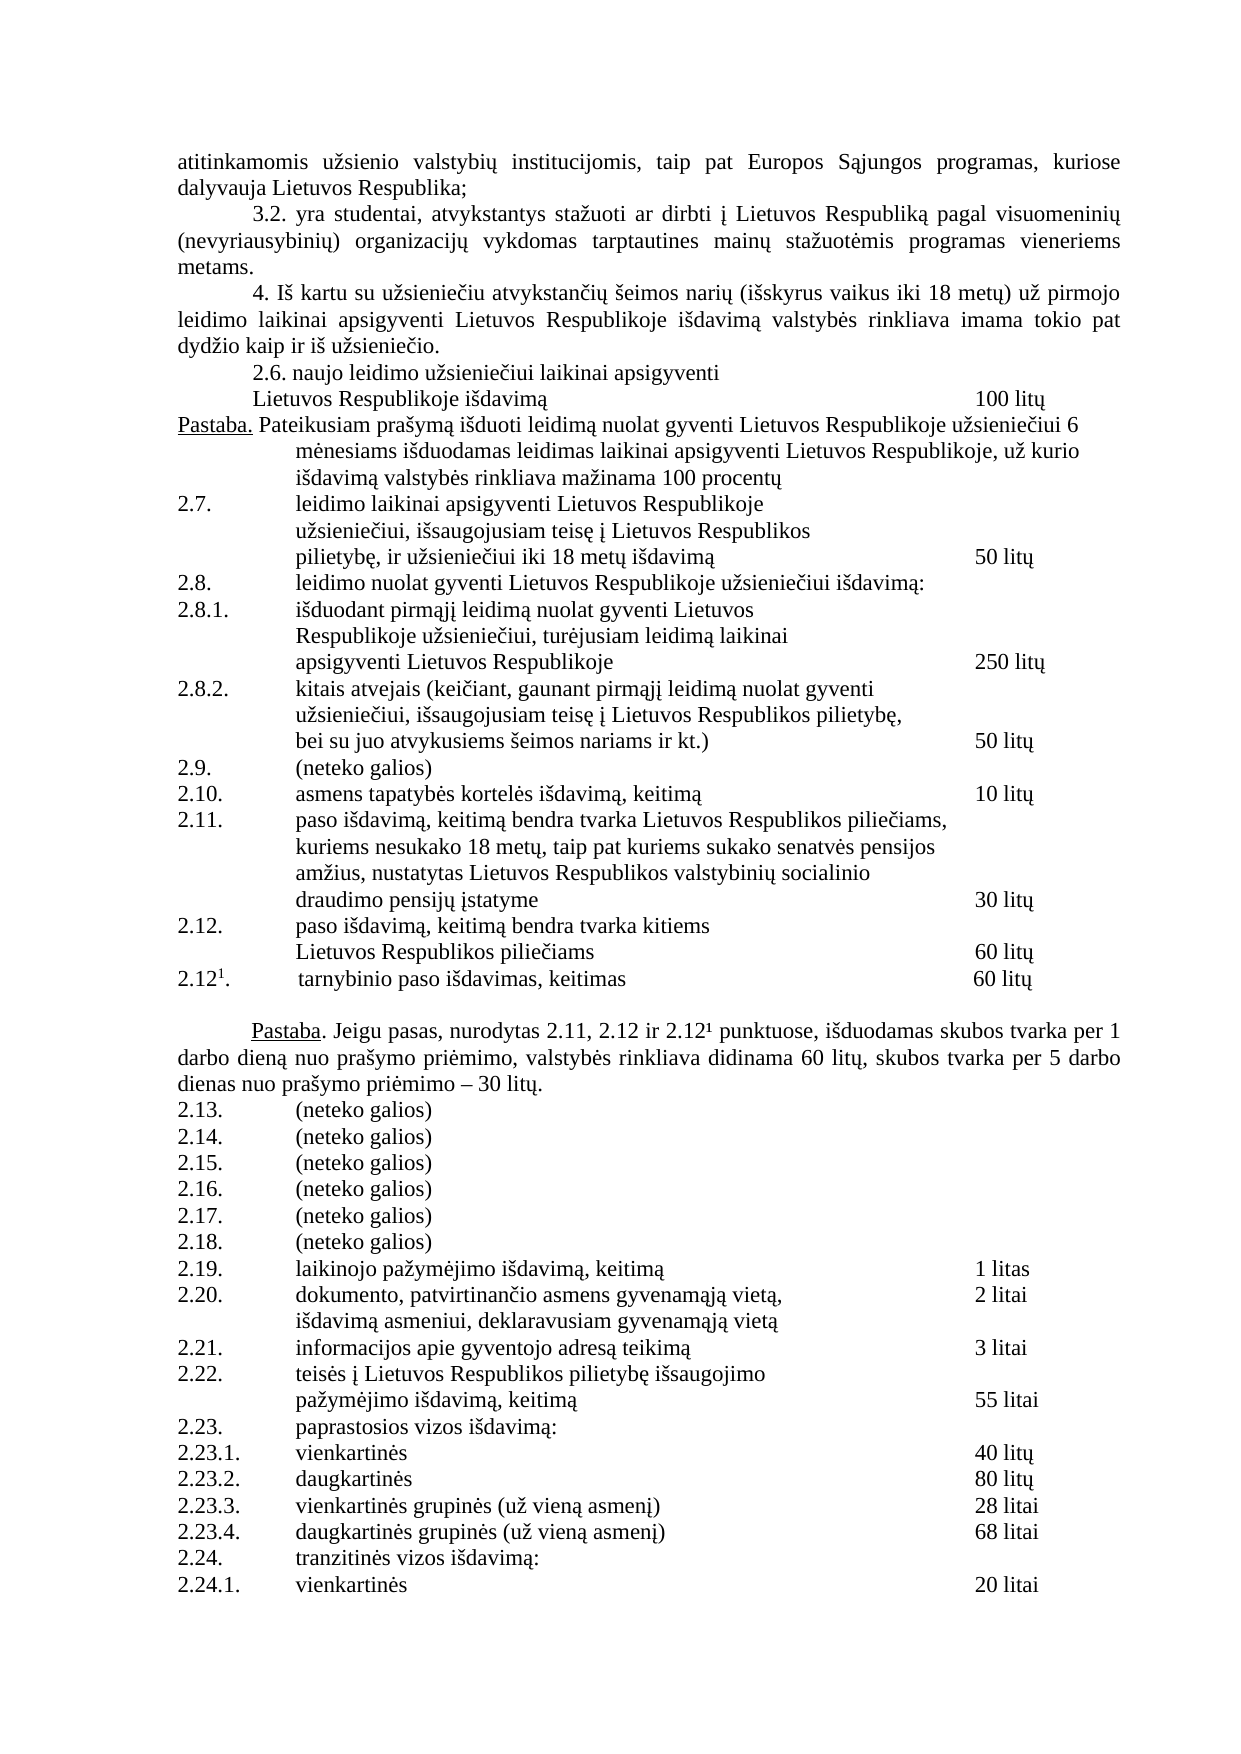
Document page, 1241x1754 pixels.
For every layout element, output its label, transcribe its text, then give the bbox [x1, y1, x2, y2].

text 2.8.2. kitais atvejais (keičiant, gaunant pirmąjį leidimą nuolat gyventi [177, 675, 1122, 701]
text 2.13. (neteko galios) [177, 1096, 1122, 1123]
text 2.18. (neteko galios) [177, 1228, 1122, 1254]
text amžius, nustatytas Lietuvos Respublikos valstybinių socialinio [177, 859, 1122, 886]
text 2.10. asmens tapatybės kortelės išdavimą, keitimą 10 litų [177, 780, 1122, 807]
text 2.23.4. daugkartinės grupinės (už vieną asmenį) 68 litai [177, 1518, 1122, 1544]
text 2.24. tranzitinės vizos išdavimą: [177, 1544, 1122, 1571]
text 2.8.1. išduodant pirmąjį leidimą nuolat gyventi Lietuvos [177, 596, 1122, 622]
text 2.23.2. daugkartinės 80 litų [177, 1465, 1122, 1492]
text Lietuvos Respublikoje išdavimą 100 litų [177, 385, 1122, 411]
text 2.8. leidimo nuolat gyventi Lietuvos Respublikoje užsieniečiui išdavimą: [177, 569, 1122, 596]
text Lietuvos Respublikos piliečiams 60 litų [177, 938, 1122, 965]
text išdavimą asmeniui, deklaravusiam gyvenamąją vietą [295, 1307, 1122, 1334]
text 2.16. (neteko galios) [177, 1176, 1122, 1202]
text 2.23. paprastosios vizos išdavimą: [177, 1413, 1122, 1439]
text 4. Iš kartu su užsieniečiu atvykstančių šeimos narių (išskyrus vaikus iki 18 metų) už pirmojo leidimo laikinai apsigyventi Lietuvos Respublikoje išdavimą valstybės rinkliava imama tokio pat dydžio kaip ir iš užsieniečio. [177, 279, 1122, 358]
text 2.15. (neteko galios) [177, 1149, 1122, 1176]
text 2.14. (neteko galios) [177, 1123, 1122, 1149]
text Pastaba. Pateikusiam prašymą išduoti leidimą nuolat gyventi Lietuvos Respublikoje užsieniečiui 6 mėnesiams išduodamas leidimas laikinai apsigyventi Lietuvos Respublikoje, už kurio išdavimą valstybės rinkliava mažinama 100 procentų [177, 411, 1122, 490]
text 2.20. dokumento, patvirtinančio asmens gyvenamąją vietą, 2 litai [177, 1281, 1122, 1307]
text Respublikoje užsieniečiui, turėjusiam leidimą laikinai [177, 622, 1122, 648]
text 2.22. teisės į Lietuvos Respublikos pilietybę išsaugojimo pažymėjimo išdavimą, keitimą 55 litai [177, 1360, 1122, 1413]
text 2.11. paso išdavimą, keitimą bendra tvarka Lietuvos Respublikos piliečiams, [177, 807, 1122, 833]
text bei su juo atvykusiems šeimos nariams ir kt.) 50 litų [177, 727, 1122, 754]
text apsigyventi Lietuvos Respublikoje 250 litų [177, 648, 1122, 675]
text 2.12. paso išdavimą, keitimą bendra tvarka kitiems [177, 912, 1122, 938]
text 2.6. naujo leidimo užsieniečiui laikinai apsigyventi [177, 358, 1122, 385]
text 2.7. leidimo laikinai apsigyventi Lietuvos Respublikoje užsieniečiui, išsaugojusiam teisę į Lietuvos Respublikos pilietybę, ir užsieniečiui iki 18 metų išdavimą 50 litų [177, 490, 1122, 569]
text 2.24.1. vienkartinės 20 litai [177, 1571, 1122, 1597]
text atitinkamomis užsienio valstybių institucijomis, taip pat Europos Sąjungos programas, kuriose dalyvauja Lietuvos Respublika; [177, 148, 1122, 200]
text kuriems nesukako 18 metų, taip pat kuriems sukako senatvės pensijos [177, 833, 1122, 859]
text 2.9. (neteko galios) [177, 754, 1122, 780]
text 3.2. yra studentai, atvykstantys stažuoti ar dirbti į Lietuvos Respubliką pagal visuomeninių (nevyriausybinių) organizacijų vykdomas tarptautines mainų stažuotėmis programas vieneriems metams. [177, 200, 1122, 279]
text draudimo pensijų įstatyme 30 litų [177, 886, 1122, 912]
text užsieniečiui, išsaugojusiam teisę į Lietuvos Respublikos pilietybę, [177, 701, 1122, 727]
text 2.17. (neteko galios) [177, 1202, 1122, 1228]
text 2.23.1. vienkartinės 40 litų [177, 1439, 1122, 1465]
text Pastaba. Jeigu pasas, nurodytas 2.11, 2.12 ir 2.12¹ punktuose, išduodamas skubos tvarka per 1 darbo dieną nuo prašymo priėmimo, valstybės rinkliava didinama 60 litų, skubos tvarka per 5 darbo dienas nuo prašymo priėmimo – 30 litų. [177, 1017, 1122, 1096]
text 2.19. laikinojo pažymėjimo išdavimą, keitimą 1 litas [177, 1254, 1122, 1281]
text 2.21. informacijos apie gyventojo adresą teikimą 3 litai [177, 1334, 1122, 1360]
text 2.121. tarnybinio paso išdavimas, keitimas 60 litų [177, 965, 1122, 991]
text 2.23.3. vienkartinės grupinės (už vieną asmenį) 28 litai [177, 1492, 1122, 1518]
